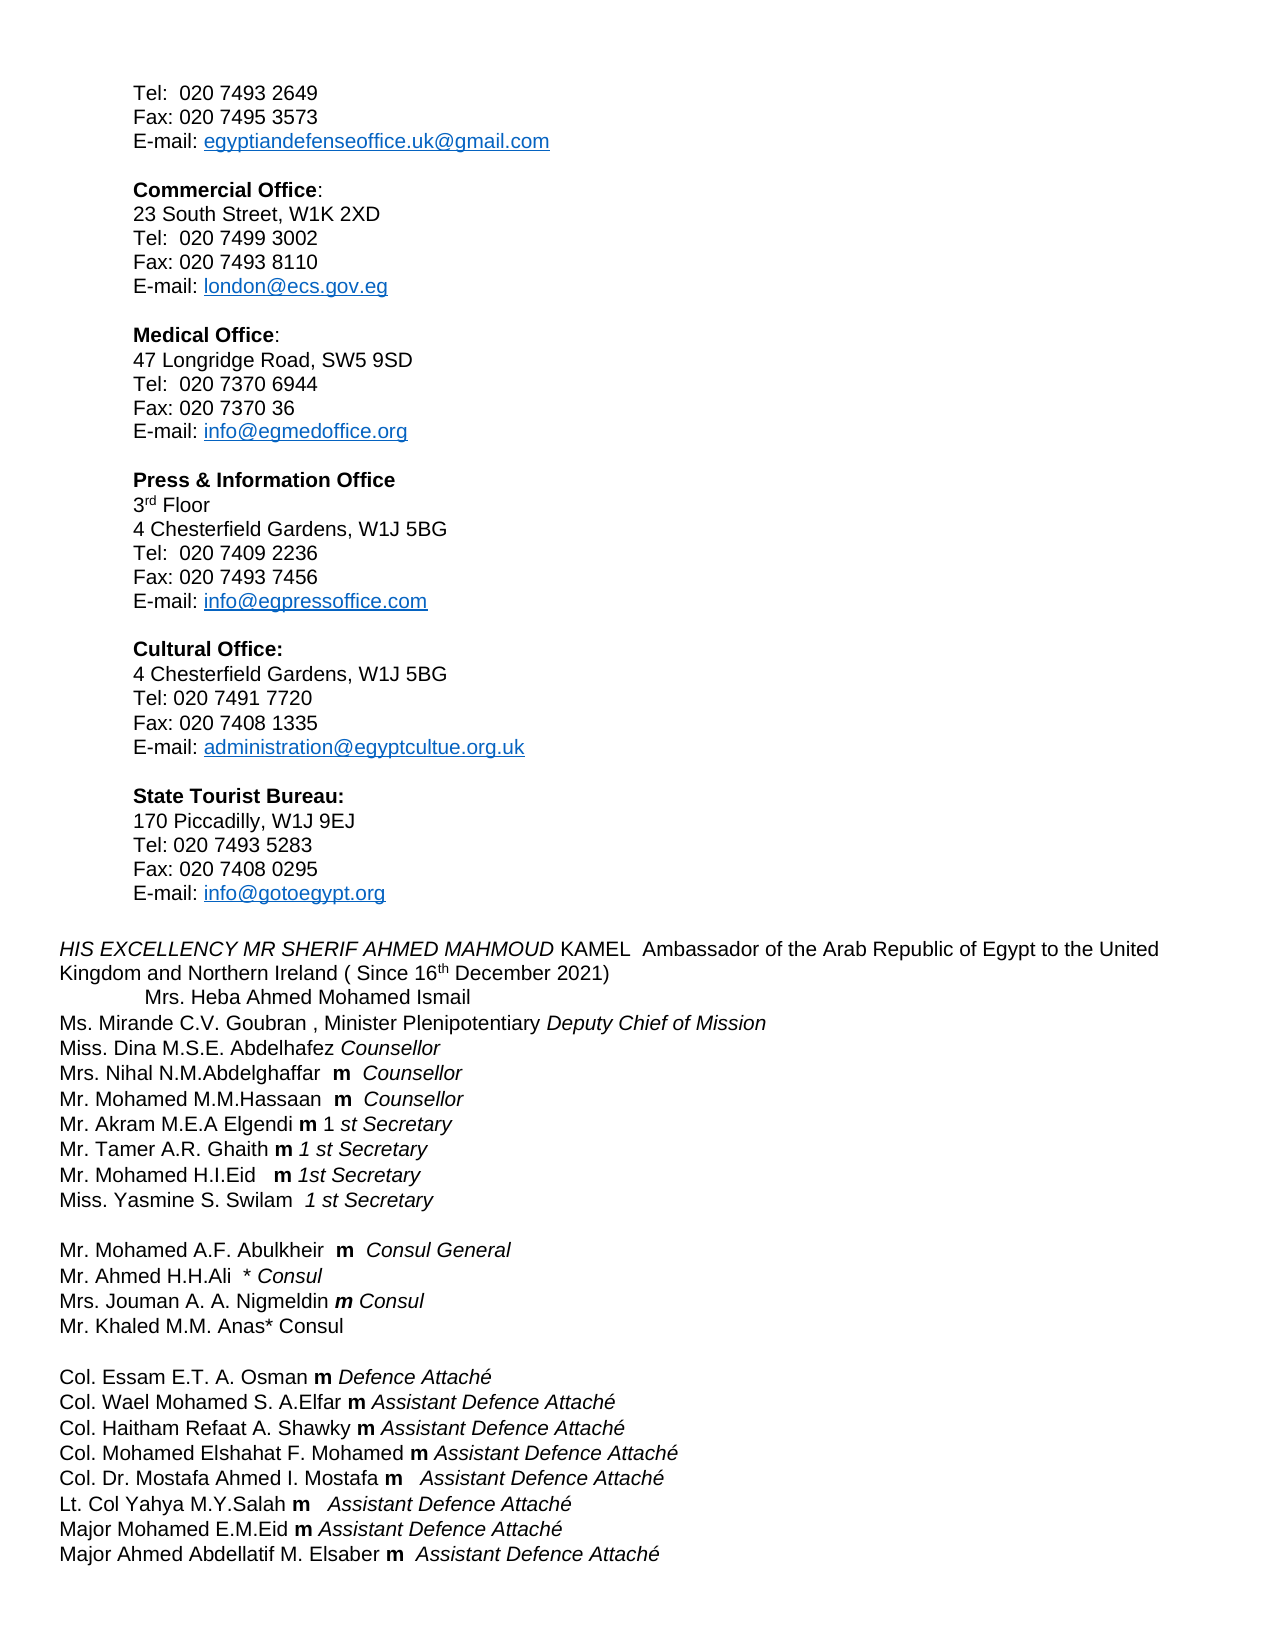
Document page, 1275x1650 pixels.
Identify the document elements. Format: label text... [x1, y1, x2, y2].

text Medical Office: [133, 322, 1181, 347]
text Mrs. Jouman A. A. Nigmeldin m Consul [59, 1289, 1275, 1313]
text Cultural Office: [133, 636, 1181, 662]
text Commercial Office: [133, 177, 1181, 202]
text Col. Dr. Mostafa Ahmed I. Mostafa m Assistant Defence Attaché [59, 1466, 1275, 1490]
text Mr. Tamer A.R. Ghaith m 1 st Secretary [59, 1137, 1275, 1161]
text Fax: 020 7408 0295 [133, 856, 1181, 880]
text Mr. Ahmed H.H.Ali * Consul [59, 1264, 1275, 1288]
text Lt. Col Yahya M.Y.Salah m Assistant Defence Attaché [59, 1491, 1275, 1515]
text E-mail: london@ecs.gov.eg [133, 274, 1181, 298]
text Col. Wael Mohamed S. A.Elfar m Assistant Defence Attaché [59, 1390, 1275, 1414]
text Fax: 020 7495 3573 [133, 105, 1181, 129]
text Mrs. Nihal N.M.Abdelghaffar m Counsellor [59, 1061, 1275, 1085]
text Tel: 020 7370 6944 [133, 371, 1181, 395]
text Fax: 020 7493 8110 [133, 250, 1181, 274]
text Mr. Mohamed H.I.Eid m 1st Secretary [59, 1162, 1275, 1186]
text E-mail: info@egpressoffice.com [133, 588, 1181, 612]
text Col. Essam E.T. A. Osman m Defence Attaché [59, 1365, 1275, 1389]
text Miss. Yasmine S. Swilam 1 st Secretary [59, 1188, 1275, 1212]
text Mr. Mohamed A.F. Abulkheir m Consul General [59, 1238, 1275, 1262]
text 3rd Floor [133, 493, 1181, 517]
text Tel: 020 7493 5283 [133, 832, 1181, 856]
text 47 Longridge Road, SW5 9SD [133, 347, 1181, 371]
text E-mail: info@gotoegypt.org [133, 880, 1181, 904]
text E-mail: egyptiandefenseoffice.uk@gmail.com [133, 129, 1181, 153]
text Mr. Mohamed M.M.Hassaan m Counsellor [59, 1086, 1275, 1110]
text Mrs. Heba Ahmed Mohamed Ismail [133, 985, 1181, 1009]
subtitle HIS EXCELLENCY MR SHERIF AHMED MAHMOUD KAMEL Ambassador of the Arab Republic of Egypt to the United Kingdom and Northern Ireland ( Since 16th December 2021) [59, 937, 1181, 985]
text Mr. Akram M.E.A Elgendi m 1 st Secretary [59, 1112, 1275, 1136]
text 4 Chesterfield Gardens, W1J 5BG [133, 517, 1181, 541]
text Ms. Mirande C.V. Goubran , Minister Plenipotentiary Deputy Chief of Mission [59, 1011, 1275, 1034]
text Tel: 020 7493 2649 [133, 81, 1181, 105]
text State Tourist Bureau: [133, 783, 1181, 808]
text Tel: 020 7409 2236 [133, 541, 1181, 564]
text Fax: 020 7493 7456 [133, 564, 1181, 588]
text Major Ahmed Abdellatif M. Elsaber m Assistant Defence Attaché [59, 1542, 1275, 1566]
text 4 Chesterfield Gardens, W1J 5BG [133, 662, 1181, 686]
text 23 South Street, W1K 2XD [133, 202, 1181, 226]
text Tel: 020 7491 7720 [133, 686, 1181, 710]
text Major Mohamed E.M.Eid m Assistant Defence Attaché [59, 1517, 1275, 1541]
text Mr. Khaled M.M. Anas* Consul [59, 1314, 1275, 1338]
text 170 Piccadilly, W1J 9EJ [133, 808, 1181, 832]
text Fax: 020 7408 1335 [133, 710, 1181, 735]
text E-mail: administration@egyptcultue.org.uk [133, 735, 1181, 759]
text Press & Information Office [133, 467, 1181, 493]
text Col. Mohamed Elshahat F. Mohamed m Assistant Defence Attaché [59, 1441, 1275, 1465]
text Miss. Dina M.S.E. Abdelhafez Counsellor [59, 1036, 1275, 1060]
text Fax: 020 7370 36 [133, 395, 1181, 419]
text Tel: 020 7499 3002 [133, 226, 1181, 250]
text E-mail: info@egmedoffice.org [133, 419, 1181, 443]
text Col. Haitham Refaat A. Shawky m Assistant Defence Attaché [59, 1416, 1275, 1439]
